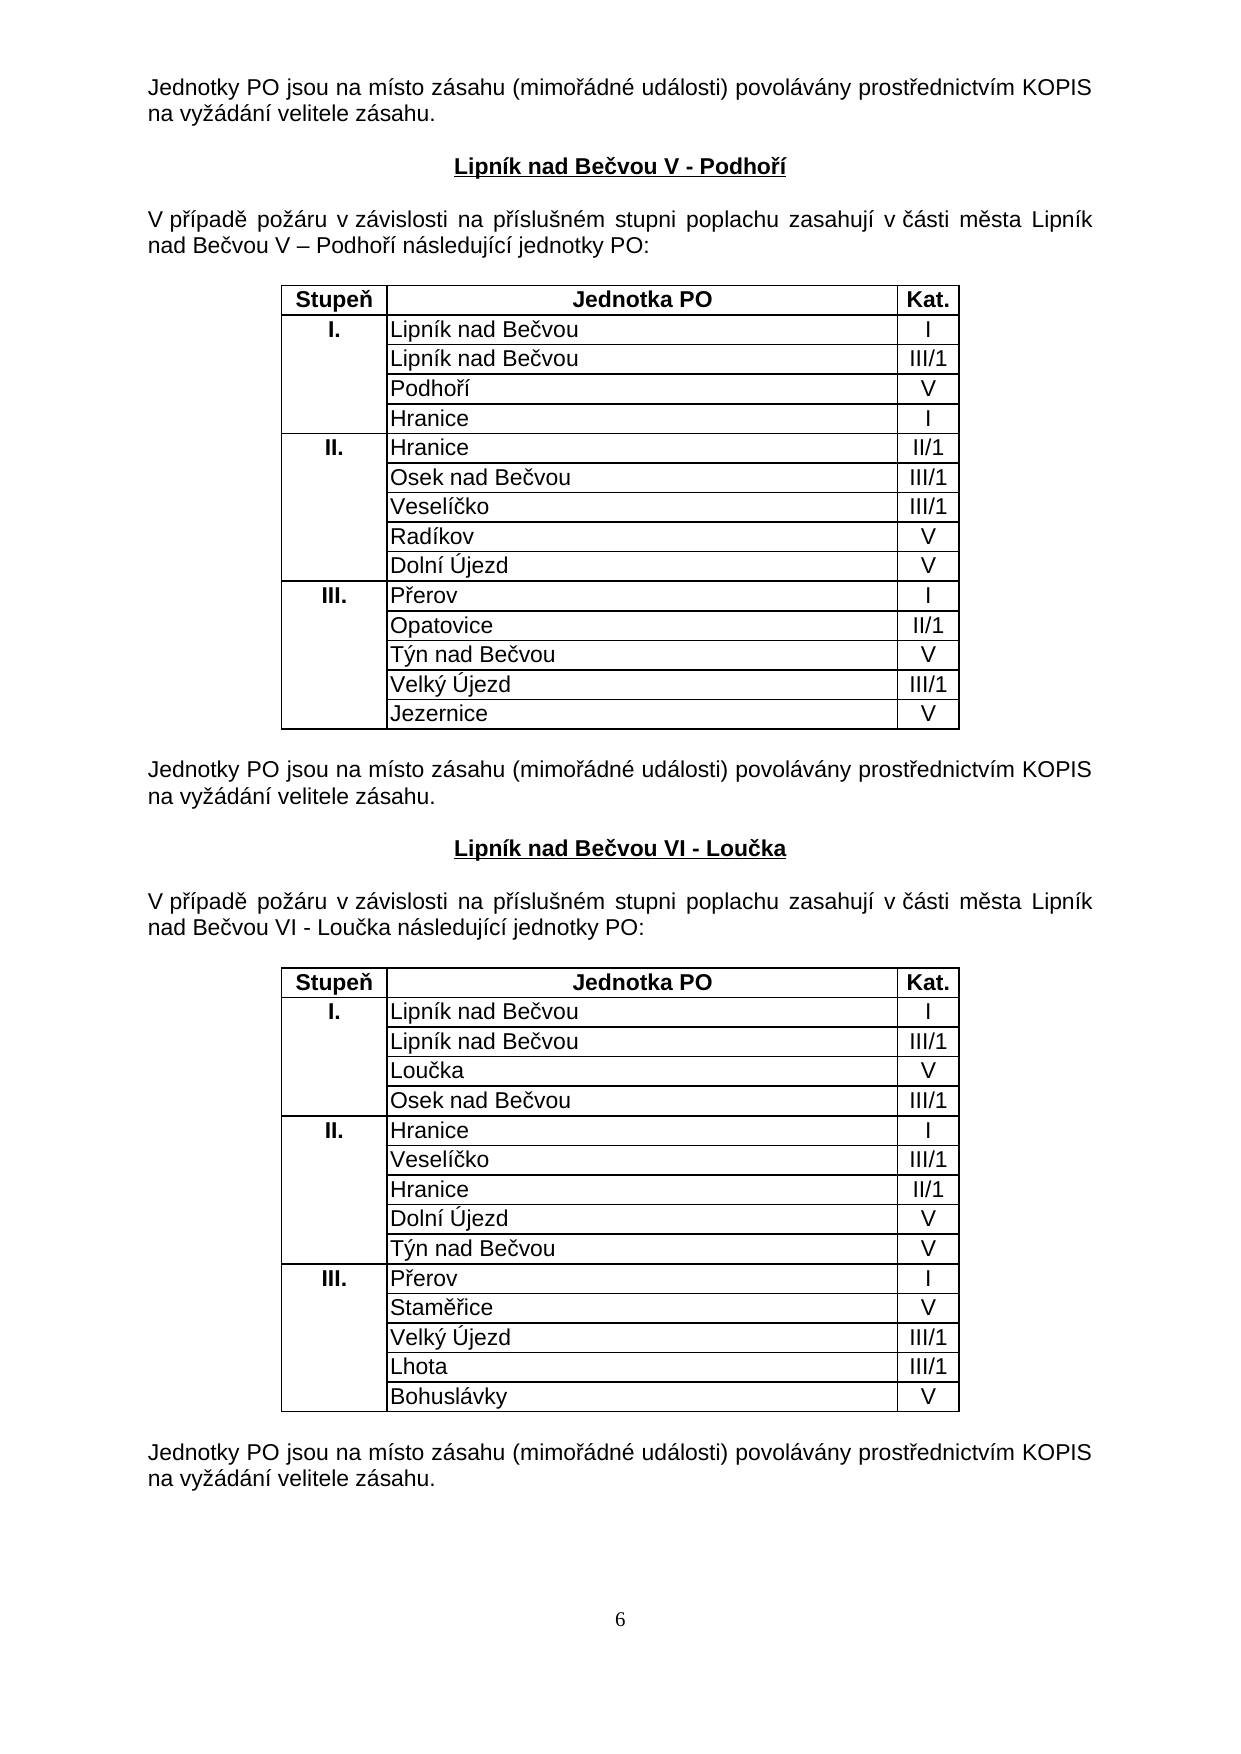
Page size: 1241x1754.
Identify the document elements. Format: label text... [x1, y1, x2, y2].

table_cell Podhoří [388, 375, 897, 403]
table_cell V [898, 1235, 958, 1263]
table_cell Lhota [388, 1353, 897, 1381]
table_cell I [898, 316, 958, 344]
table_cell III/1 [898, 1324, 958, 1352]
table_cell Radíkov [388, 523, 897, 551]
table_header Kat. [898, 969, 958, 997]
table_cell I [898, 405, 958, 432]
text Jednotky PO jsou na místo zásahu (mimořádné události) povolávány prostřednictvím KOPIS na vyžádání velitele zásahu. [148, 1439, 1092, 1491]
table_cell Velký Újezd [388, 1324, 897, 1352]
table_cell Dolní Újezd [388, 552, 897, 580]
table_header Jednotka PO [388, 286, 897, 314]
table_cell II. [282, 434, 386, 580]
table_cell I [898, 582, 958, 610]
table_cell III/1 [898, 464, 958, 492]
table_cell II. [282, 1117, 386, 1263]
table_cell I [898, 1117, 958, 1144]
table_header Stupeň [282, 969, 386, 997]
table_cell V [898, 552, 958, 580]
table_cell Staměřice [388, 1294, 897, 1322]
table_cell Týn nad Bečvou [388, 1235, 897, 1263]
table_cell V [898, 375, 958, 403]
table_cell II/1 [898, 612, 958, 639]
table_cell III. [282, 582, 386, 728]
table_cell Veselíčko [388, 493, 897, 521]
table_cell Dolní Újezd [388, 1205, 897, 1233]
table_cell Lipník nad Bečvou [388, 345, 897, 373]
table_header Stupeň [282, 286, 386, 314]
table_cell I. [282, 316, 386, 432]
table_cell II/1 [898, 434, 958, 462]
table_cell V [898, 1057, 958, 1085]
table_cell Osek nad Bečvou [388, 1087, 897, 1115]
table_cell Veselíčko [388, 1146, 897, 1174]
table_cell V [898, 1294, 958, 1322]
table_cell Lipník nad Bečvou [388, 316, 897, 344]
table_cell Hranice [388, 405, 897, 432]
table_cell I [898, 1265, 958, 1292]
table_cell III. [282, 1265, 386, 1411]
text V případě požáru v závislosti na příslušném stupni poplachu zasahují v části města Lipník nad Bečvou V – Podhoří následující jednotky PO: [148, 206, 1092, 258]
table_cell III/1 [898, 1146, 958, 1174]
table_cell Bohuslávky [388, 1383, 897, 1411]
table_cell Přerov [388, 582, 897, 610]
table_cell III/1 [898, 1028, 958, 1056]
table_header Jednotka PO [388, 969, 897, 997]
table_cell V [898, 700, 958, 728]
table_cell Hranice [388, 434, 897, 462]
table_cell III/1 [898, 1087, 958, 1115]
table_cell Velký Újezd [388, 671, 897, 699]
table_cell II/1 [898, 1176, 958, 1204]
table_cell Osek nad Bečvou [388, 464, 897, 492]
table_cell Lipník nad Bečvou [388, 998, 897, 1026]
text Jednotky PO jsou na místo zásahu (mimořádné události) povolávány prostřednictvím KOPIS na vyžádání velitele zásahu. [148, 756, 1092, 809]
table_cell Jezernice [388, 700, 897, 728]
table_cell V [898, 641, 958, 669]
table_cell III/1 [898, 671, 958, 699]
table_cell I. [282, 998, 386, 1115]
table_cell Týn nad Bečvou [388, 641, 897, 669]
table_cell III/1 [898, 1353, 958, 1381]
table_cell III/1 [898, 345, 958, 373]
text Lipník nad Bečvou VI - Loučka [148, 835, 1092, 862]
text V případě požáru v závislosti na příslušném stupni poplachu zasahují v části města Lipník nad Bečvou VI - Loučka následující jednotky PO: [148, 888, 1092, 941]
table_cell III/1 [898, 493, 958, 521]
table_cell Hranice [388, 1176, 897, 1204]
table_header Kat. [898, 286, 958, 314]
table_cell Lipník nad Bečvou [388, 1028, 897, 1056]
text Jednotky PO jsou na místo zásahu (mimořádné události) povolávány prostřednictvím KOPIS na vyžádání velitele zásahu. [148, 74, 1092, 126]
table_cell I [898, 998, 958, 1026]
table_cell Loučka [388, 1057, 897, 1085]
table_cell V [898, 1383, 958, 1411]
table_cell V [898, 523, 958, 551]
text Lipník nad Bečvou V - Podhoří [148, 153, 1092, 179]
table_cell Přerov [388, 1265, 897, 1292]
table_cell Hranice [388, 1117, 897, 1144]
table_cell Opatovice [388, 612, 897, 639]
table_cell V [898, 1205, 958, 1233]
